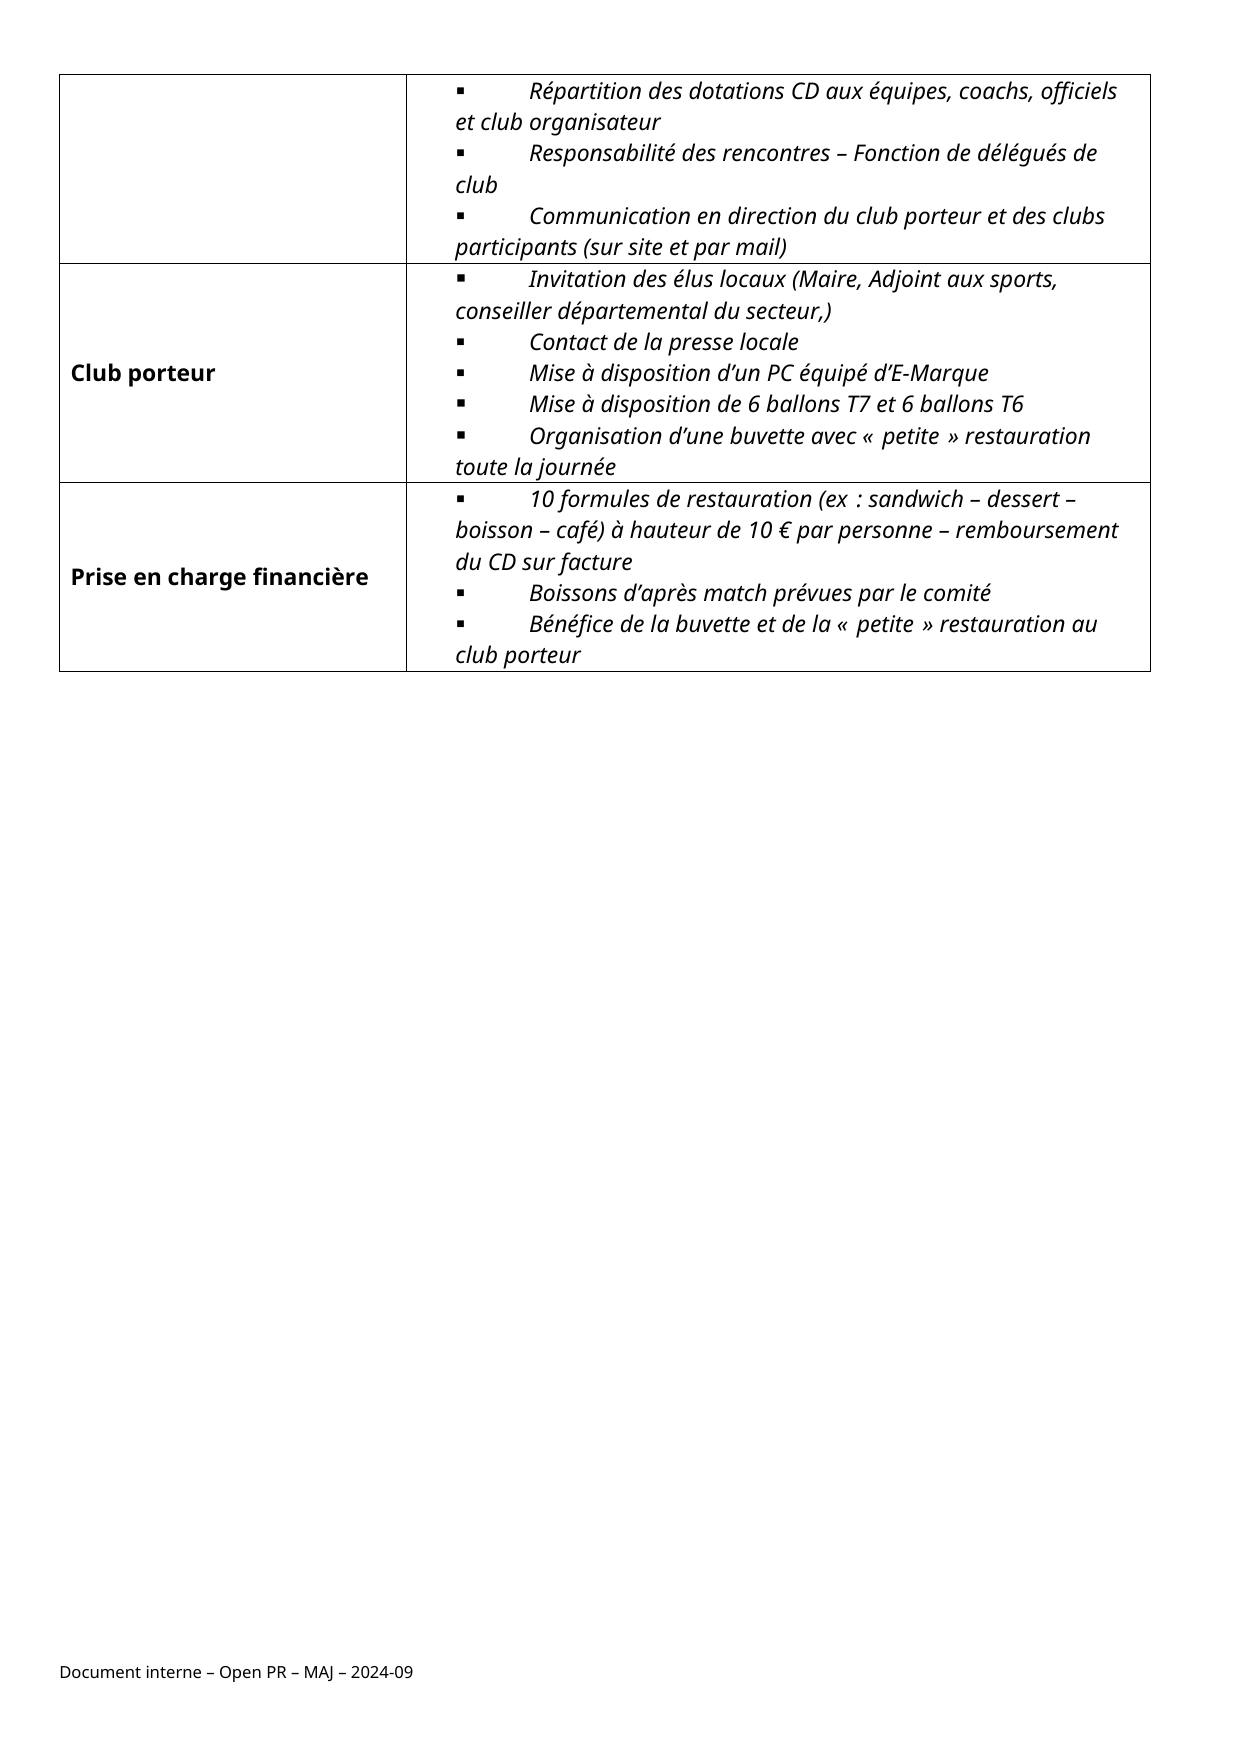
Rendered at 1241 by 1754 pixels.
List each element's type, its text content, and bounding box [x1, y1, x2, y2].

table_cell Organisation de la compétition Convocation des équipes Mise à disposition d’un PC équipé d’E-Marque et d’un chronométre portatif Téléchargement des fichiers E-marque Répartition des dotations CD aux équipes, coachs, officiels et club organisateur Responsabilité des rencontres – Fonction de délégués de club Communication en direction du club porteur et des clubs participants (sur site et par mail) [407, 75, 1150, 262]
table_cell Prise en charge financière [60, 483, 406, 671]
table_cell Invitation des élus locaux (Maire, Adjoint aux sports, conseiller départemental du secteur,) Contact de la presse locale Mise à disposition d’un PC équipé d’E-Marque Mise à disposition de 6 ballons T7 et 6 ballons T6 Organisation d’une buvette avec « petite » restauration toute la journée [407, 264, 1150, 482]
table_cell 10 formules de restauration (ex : sandwich – dessert – boisson – café) à hauteur de 10 € par personne – remboursement du CD sur facture Boissons d’après match prévues par le comité Bénéfice de la buvette et de la « petite » restauration au club porteur [407, 483, 1150, 671]
table_cell Club porteur [60, 264, 406, 482]
table_cell [60, 75, 406, 262]
